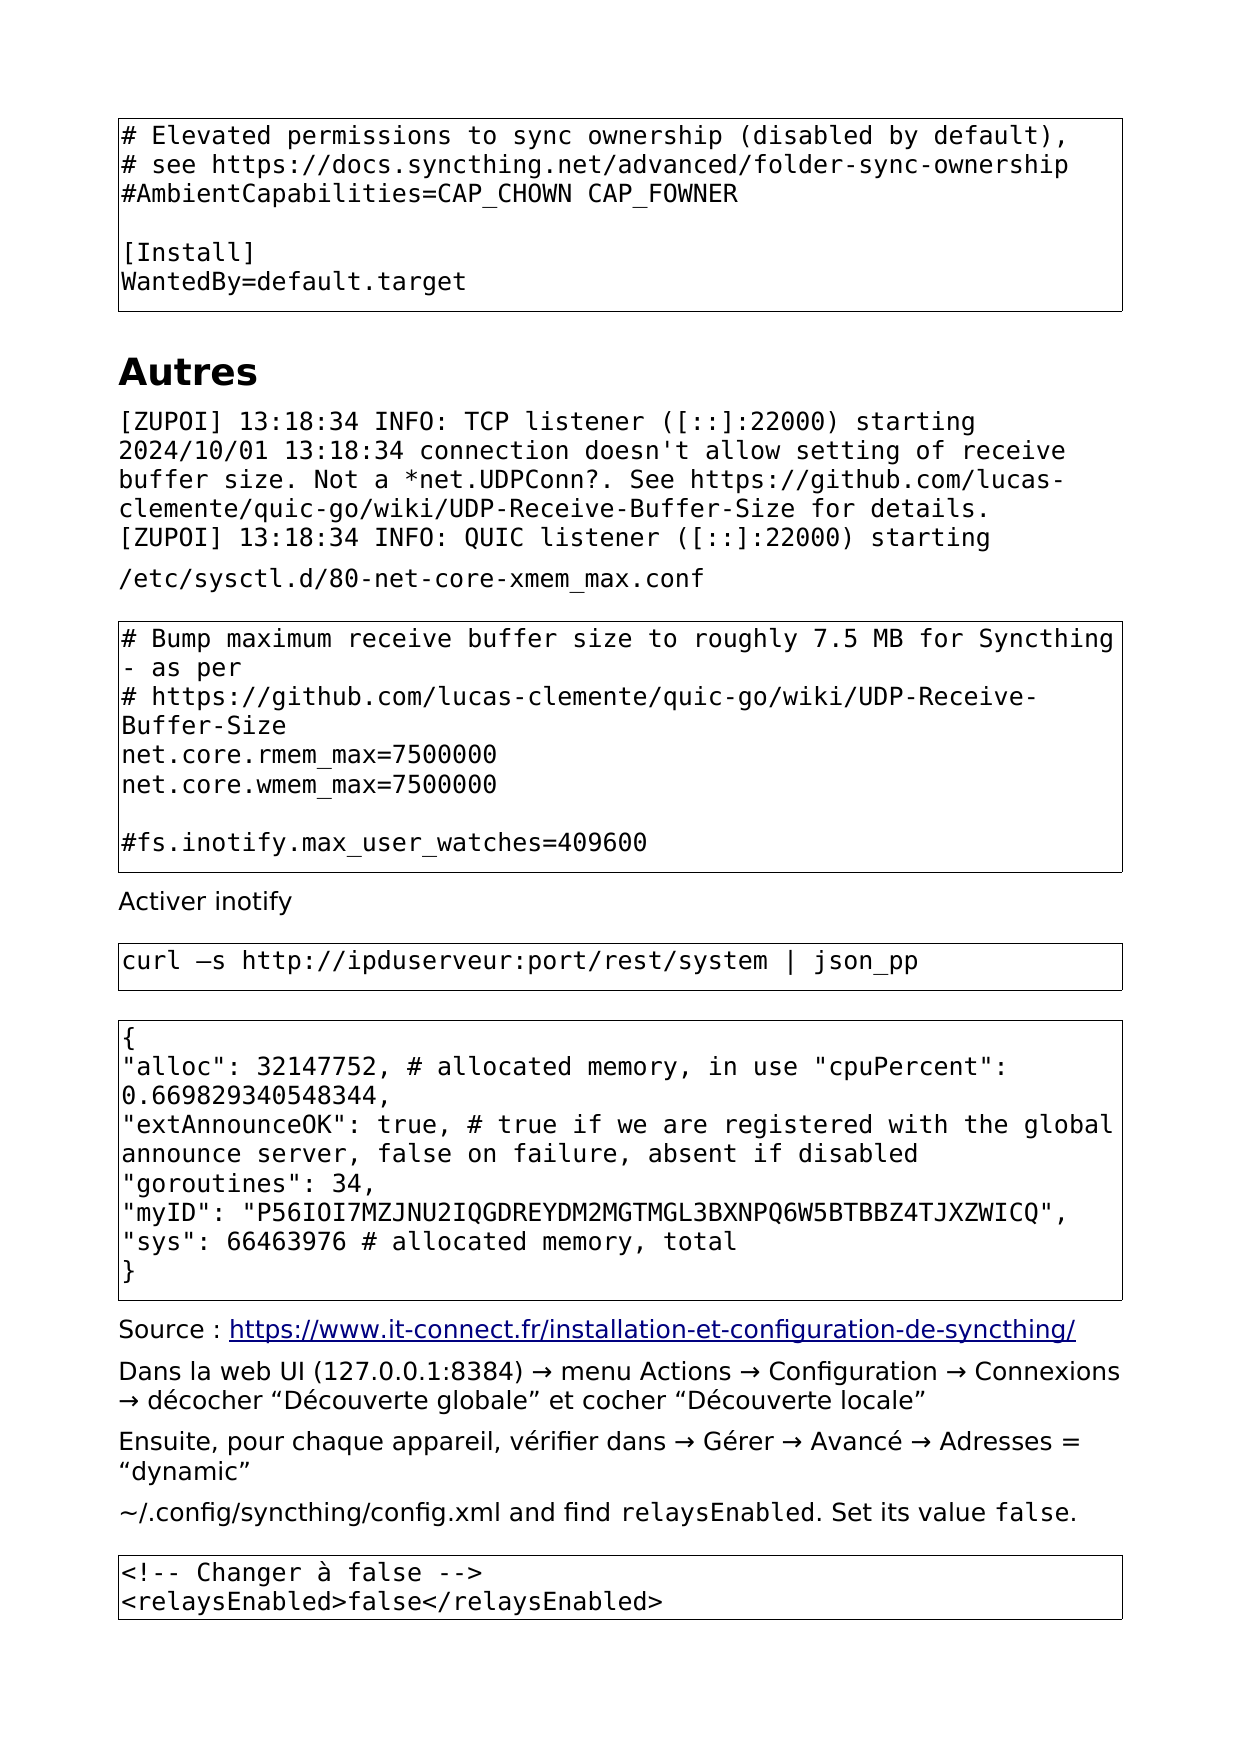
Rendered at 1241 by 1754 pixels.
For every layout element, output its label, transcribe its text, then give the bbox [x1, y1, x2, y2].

table_header # Bump maximum receive buffer size to roughly 7.5 MB for Syncthing - as per # https://github.com/lucas-clemente/quic-go/wiki/UDP-Receive-Buffer-Size net.core.rmem_max=7500000 net.core.wmem_max=7500000 #fs.inotify.max_user_watches=409600 [119, 622, 1122, 872]
text ~/.config/syncthing/config.xml and find relaysEnabled. Set its value false. [118, 1498, 1122, 1527]
text Source : https://www.it-connect.fr/installation-et-configuration-de-syncthing/ [118, 1315, 1122, 1344]
table_header <!-- Changer à false --> <relaysEnabled>false</relaysEnabled> [119, 1556, 1122, 1619]
table_header { "alloc": 32147752, # allocated memory, in use "cpuPercent": 0.669829340548344, "extAnnounceOK": true, # true if we are registered with the global announce server, false on failure, absent if disabled "goroutines": 34, "myID": "P56IOI7MZJNU2IQGDREYDM2MGTMGL3BXNPQ6W5BTBBZ4TJXZWICQ", "sys": 66463976 # allocated memory, total } [119, 1021, 1122, 1300]
table_header # Elevated permissions to sync ownership (disabled by default), # see https://docs.syncthing.net/advanced/folder-sync-ownership #AmbientCapabilities=CAP_CHOWN CAP_FOWNER [Install] WantedBy=default.target [119, 119, 1122, 311]
text /etc/sysctl.d/80-net-core-xmem_max.conf [118, 564, 1122, 594]
subtitle Autres [118, 351, 1122, 394]
table_header curl –s http://ipduserveur:port/rest/system | json_pp [119, 944, 1122, 990]
text [ZUPOI] 13:18:34 INFO: TCP listener ([::]:22000) starting 2024/10/01 13:18:34 connection doesn't allow setting of receive buffer size. Not a *net.UDPConn?. See https://github.com/lucas-clemente/quic-go/wiki/UDP-Receive-Buffer-Size for details. [ZUPOI] 13:18:34 INFO: QUIC listener ([::]:22000) starting [118, 407, 1122, 553]
text Activer inotify [118, 887, 1122, 916]
text Dans la web UI (127.0.0.1:8384) → menu Actions → Configuration → Connexions → décocher “Découverte globale” et cocher “Découverte locale” [118, 1357, 1122, 1415]
text Ensuite, pour chaque appareil, vérifier dans → Gérer → Avancé → Adresses = “dynamic” [118, 1427, 1122, 1486]
